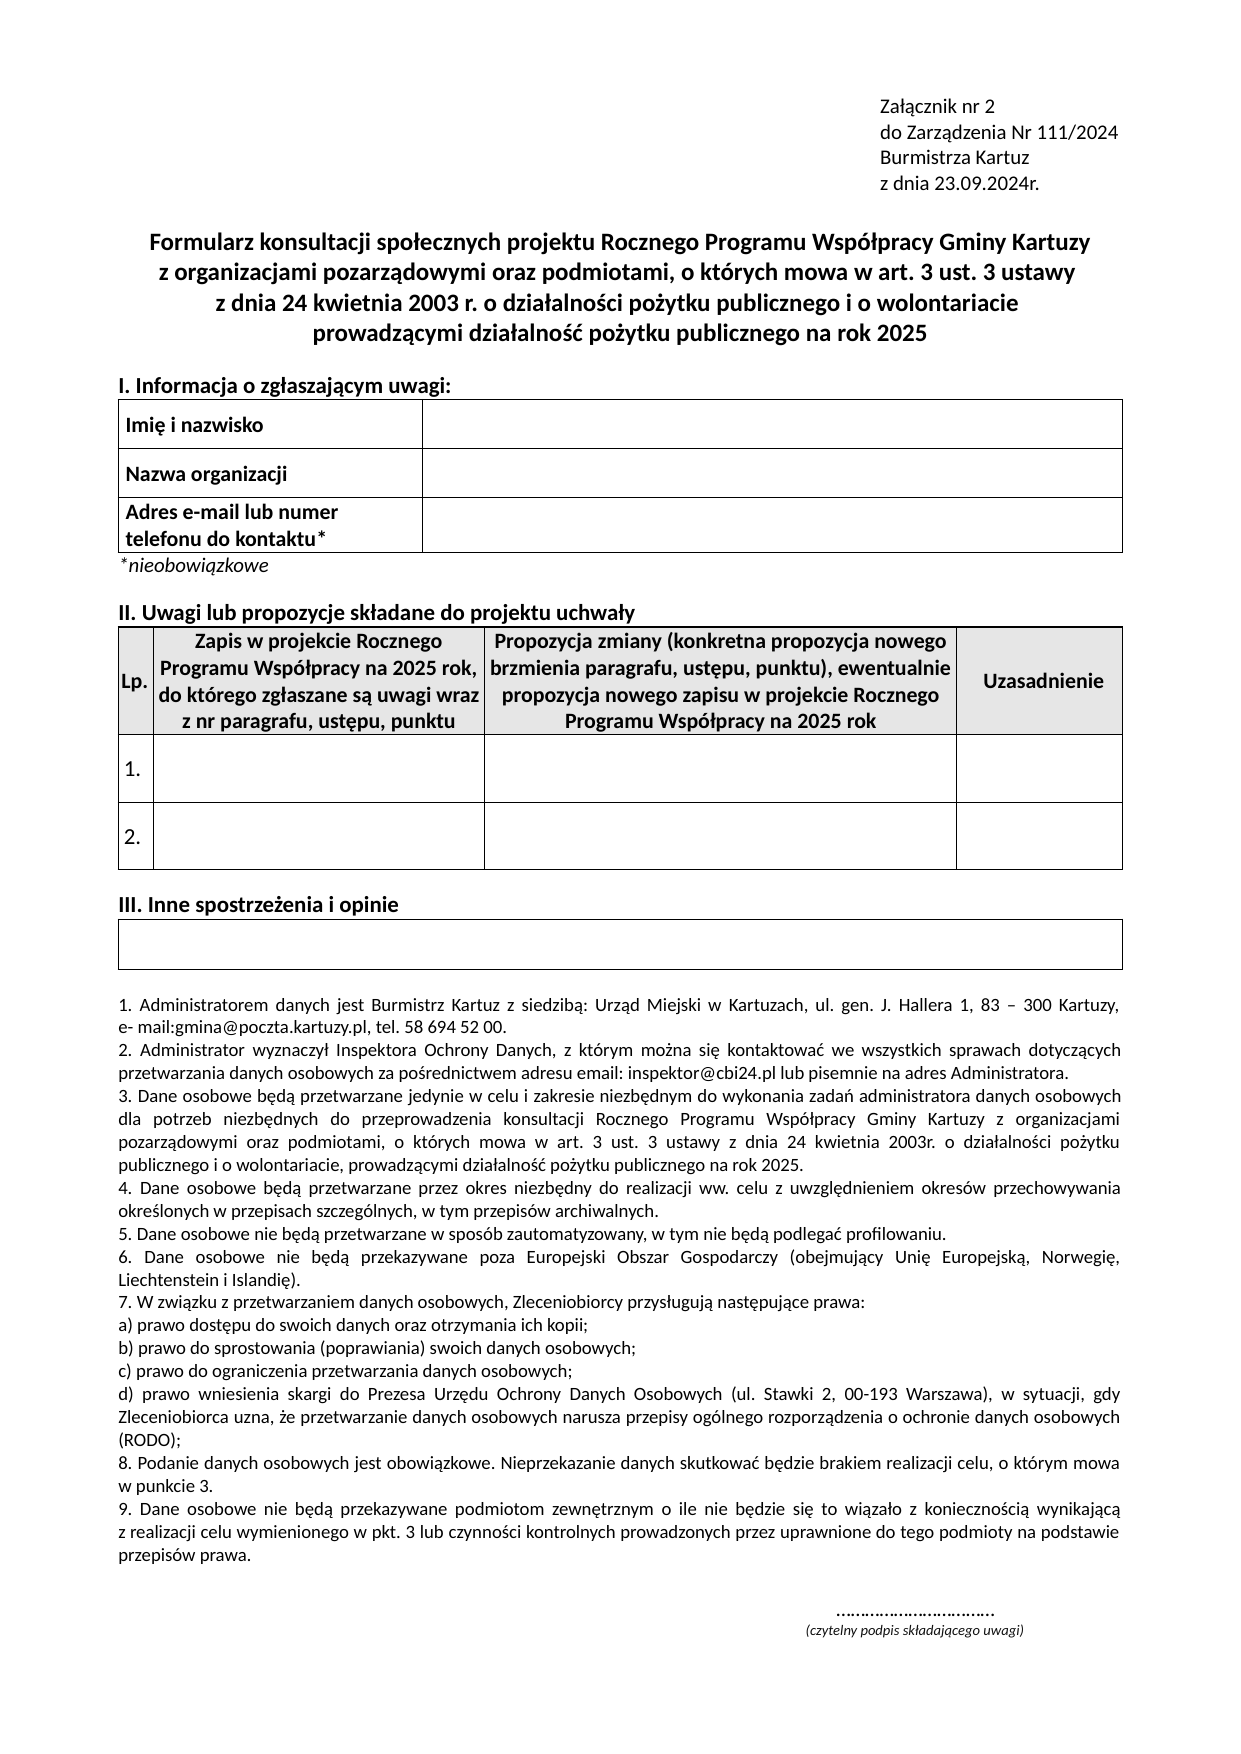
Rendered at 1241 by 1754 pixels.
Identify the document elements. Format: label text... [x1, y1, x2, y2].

text I. Informacja o zgłaszającym uwagi: [118, 371, 1122, 399]
text 9. Dane osobowe nie będą przekazywane podmiotom zewnętrznym o ile nie będzie się to wiązało z koniecznością wynikającą z realizacji celu wymienionego w pkt. 3 lub czynności kontrolnych prowadzonych przez uprawnione do tego podmioty na podstawie przepisów prawa. [118, 1497, 1122, 1566]
text 6. Dane osobowe nie będą przekazywane poza Europejski Obszar Gospodarczy (obejmujący Unię Europejską, Norwegię, Liechtenstein i Islandię). [118, 1245, 1122, 1291]
table_header Uzasadnienie [957, 628, 1122, 734]
text 1. Administratorem danych jest Burmistrz Kartuz z siedzibą: Urząd Miejski w Kartuzach, ul. gen. J. Hallera 1, 83 – 300 Kartuzy, e- mail:gmina@poczta.kartuzy.pl, tel. 58 694 52 00. [118, 993, 1122, 1038]
text 5. Dane osobowe nie będą przetwarzane w sposób zautomatyzowany, w tym nie będą podlegać profilowaniu. [118, 1222, 1122, 1245]
table_cell [119, 803, 153, 869]
table_cell Adres e-mail lub numer telefonu do kontaktu* [119, 498, 422, 552]
table_cell [423, 498, 1122, 552]
table_header Propozycja zmiany (konkretna propozycja nowego brzmienia paragrafu, ustępu, punktu), ewentualnie propozycja nowego zapisu w projekcie Rocznego Programu Współpracy na 2025 rok [485, 628, 956, 734]
table_cell [154, 803, 484, 869]
text 7. W związku z przetwarzaniem danych osobowych, Zleceniobiorcy przysługują następujące prawa: [118, 1291, 1122, 1313]
text 2. Administrator wyznaczył Inspektora Ochrony Danych, z którym można się kontaktować we wszystkich sprawach dotyczących przetwarzania danych osobowych za pośrednictwem adresu email: inspektor@cbi24.pl lub pisemnie na adres Administratora. [118, 1038, 1122, 1084]
text d) prawo wniesienia skargi do Prezesa Urzędu Ochrony Danych Osobowych (ul. Stawki 2, 00-193 Warszawa), w sytuacji, gdy Zleceniobiorca uzna, że przetwarzanie danych osobowych narusza przepisy ogólnego rozporządzenia o ochronie danych osobowych (RODO); [118, 1382, 1122, 1451]
text *nieobowiązkowe [118, 553, 1122, 578]
table_header Lp. [119, 628, 153, 734]
text II. Uwagi lub propozycje składane do projektu uchwały [118, 598, 1122, 626]
text (czytelny podpis składającego uwagi) [709, 1621, 1122, 1639]
text 3. Dane osobowe będą przetwarzane jedynie w celu i zakresie niezbędnym do wykonania zadań administratora danych osobowych dla potrzeb niezbędnych do przeprowadzenia konsultacji Rocznego Programu Współpracy Gminy Kartuzy z organizacjami pozarządowymi oraz podmiotami, o których mowa w art. 3 ust. 3 ustawy z dnia 24 kwietnia 2003r. o działalności pożytku publicznego i o wolontariacie, prowadzącymi działalność pożytku publicznego na rok 2025. [118, 1084, 1122, 1176]
table_cell [957, 803, 1122, 869]
text …………………………… [709, 1596, 1122, 1621]
text do Zarządzenia Nr 111/2024 [880, 119, 1122, 144]
table_cell Nazwa organizacji [119, 449, 422, 497]
text 4. Dane osobowe będą przetwarzane przez okres niezbędny do realizacji ww. celu z uwzględnieniem okresów przechowywania określonych w przepisach szczególnych, w tym przepisów archiwalnych. [118, 1176, 1122, 1222]
text III. Inne spostrzeżenia i opinie [118, 891, 1122, 918]
text Formularz konsultacji społecznych projektu Rocznego Programu Współpracy Gminy Kartuzy z organizacjami pozarządowymi oraz podmiotami, o których mowa w art. 3 ust. 3 ustawy [118, 226, 1122, 287]
text Burmistrza Kartuz [880, 144, 1122, 170]
text a) prawo dostępu do swoich danych oraz otrzymania ich kopii; [118, 1313, 1122, 1336]
table_header [119, 920, 1122, 969]
text c) prawo do ograniczenia przetwarzania danych osobowych; [118, 1359, 1122, 1382]
table_header [423, 400, 1122, 448]
table_cell [485, 803, 956, 869]
text b) prawo do sprostowania (poprawiania) swoich danych osobowych; [118, 1336, 1122, 1359]
table_cell [154, 735, 484, 802]
table_cell [957, 735, 1122, 802]
text z dnia 24 kwietnia 2003 r. o działalności pożytku publicznego i o wolontariacie [118, 287, 1122, 317]
table_cell [485, 735, 956, 802]
table_cell [119, 735, 153, 802]
table_header Zapis w projekcie Rocznego Programu Współpracy na 2025 rok, do którego zgłaszane są uwagi wraz z nr paragrafu, ustępu, punktu [154, 628, 484, 734]
text z dnia 23.09.2024r. [880, 170, 1122, 195]
table_cell [423, 449, 1122, 497]
text prowadzącymi działalność pożytku publicznego na rok 2025 [118, 317, 1122, 348]
text 8. Podanie danych osobowych jest obowiązkowe. Nieprzekazanie danych skutkować będzie brakiem realizacji celu, o którym mowa w punkcie 3. [118, 1451, 1122, 1497]
text Załącznik nr 2 [880, 94, 1122, 119]
table_header Imię i nazwisko [119, 400, 422, 448]
